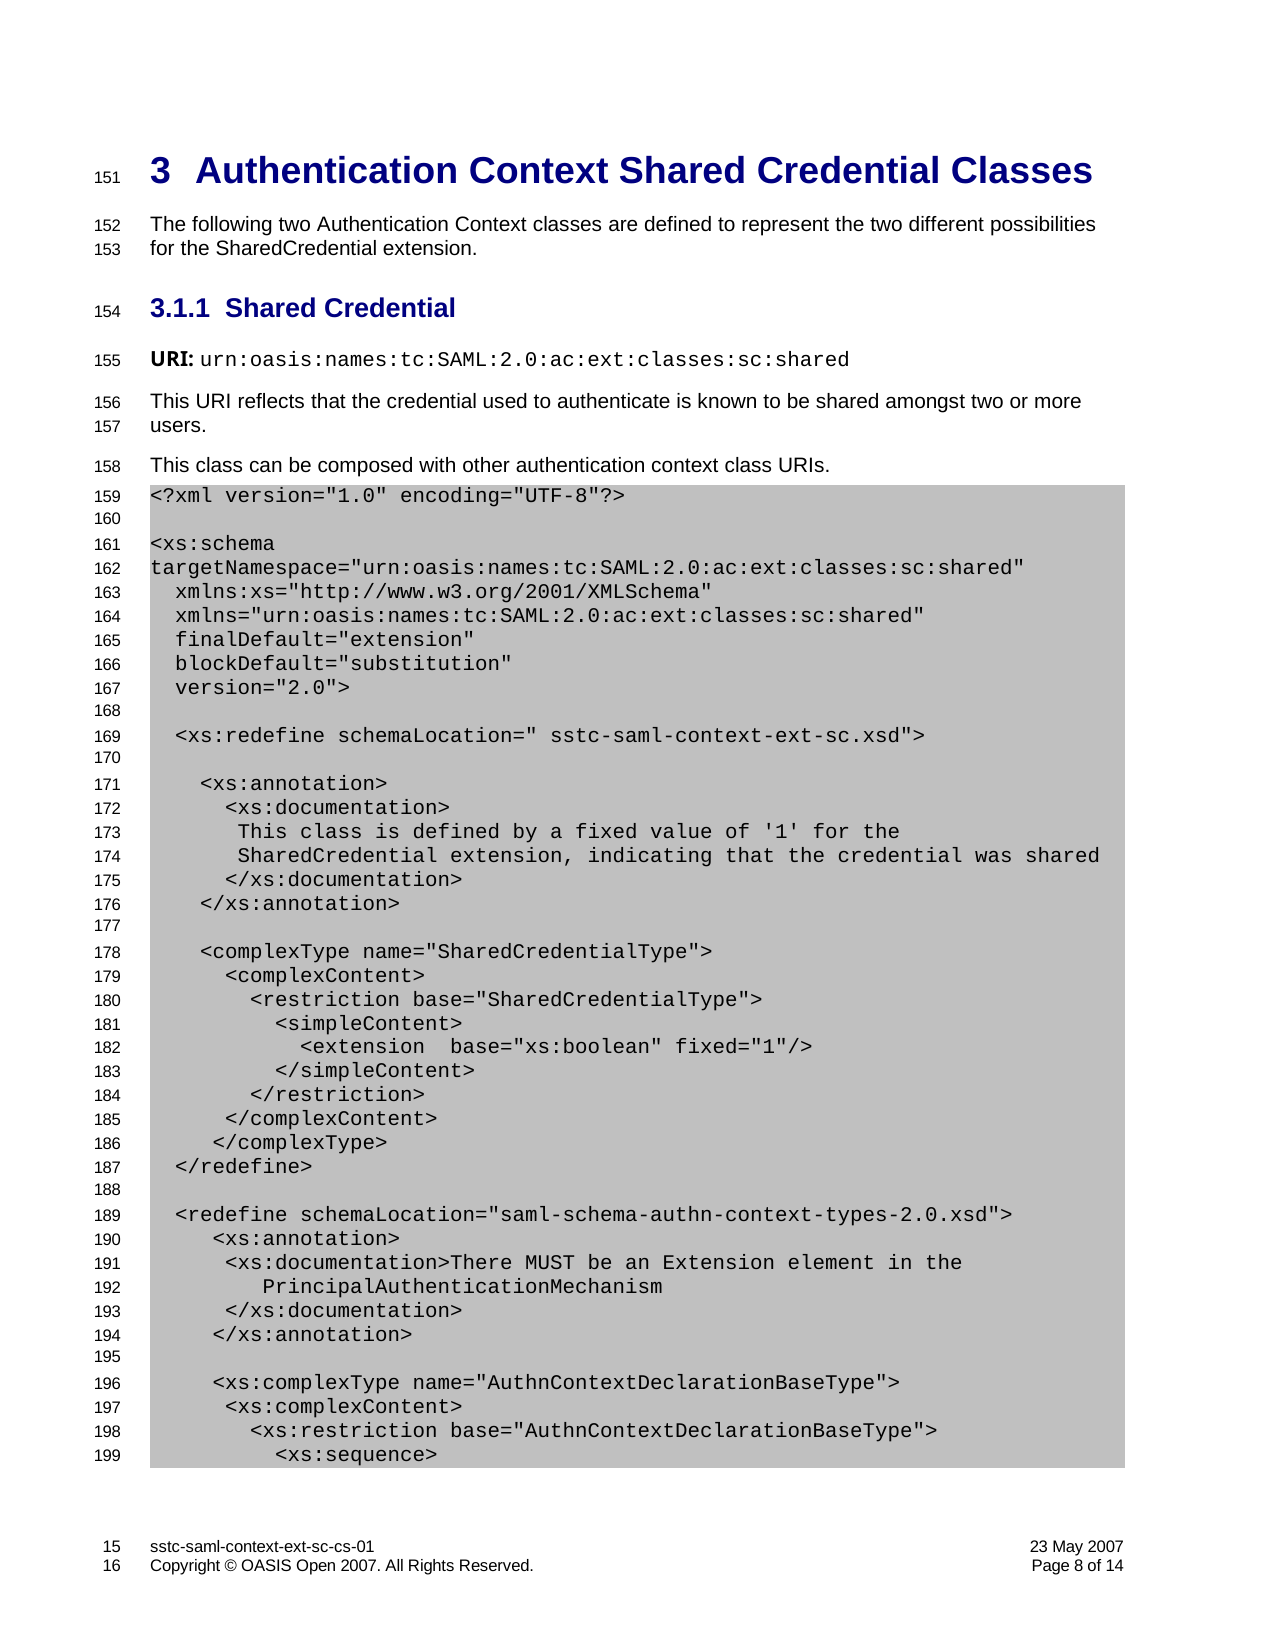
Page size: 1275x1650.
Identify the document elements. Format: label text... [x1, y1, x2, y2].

text URI: urn:oasis:names:tc:SAML:2.0:ac:ext:classes:sc:shared [150, 344, 1125, 373]
text <complexType name="SharedCredentialType"> [150, 941, 1125, 964]
text <extension base="xs:boolean" fixed="1"/> [150, 1036, 1125, 1060]
text </xs:annotation> [150, 893, 1125, 917]
text xmlns:xs="http://www.w3.org/2001/XMLSchema" [150, 581, 1125, 605]
text This URI reflects that the credential used to authenticate is known to be shared amongst two or more users. [150, 390, 1125, 437]
text </complexType> [150, 1132, 1125, 1156]
text <complexContent> [150, 964, 1125, 988]
text <xs:schema targetNamespace="urn:oasis:names:tc:SAML:2.0:ac:ext:classes:sc:shared" [150, 533, 1125, 581]
text </xs:documentation> [150, 869, 1125, 893]
text <xs:annotation> [150, 773, 1125, 797]
subtitle Authentication Context Shared Credential Classes [150, 150, 1125, 192]
text <xs:restriction base="AuthnContextDeclarationBaseType"> [150, 1420, 1125, 1444]
text PrincipalAuthenticationMechanism [150, 1276, 1125, 1300]
text </redefine> [150, 1156, 1125, 1180]
text <restriction base="SharedCredentialType"> [150, 988, 1125, 1012]
text </complexContent> [150, 1108, 1125, 1132]
text <xs:complexContent> [150, 1396, 1125, 1420]
text This class is defined by a fixed value of '1' for the [150, 821, 1125, 845]
text <xs:annotation> [150, 1228, 1125, 1252]
text version="2.0"> [150, 677, 1125, 701]
text </restriction> [150, 1084, 1125, 1108]
text finalDefault="extension" [150, 629, 1125, 653]
subtitle Shared Credential [150, 293, 1125, 323]
text </xs:documentation> [150, 1300, 1125, 1324]
text <simpleContent> [150, 1012, 1125, 1036]
text </simpleContent> [150, 1060, 1125, 1084]
text <redefine schemaLocation="saml-schema-authn-context-types-2.0.xsd"> [150, 1204, 1125, 1228]
text <xs:documentation>There MUST be an Extension element in the [150, 1252, 1125, 1276]
text blockDefault="substitution" [150, 653, 1125, 677]
text <xs:sequence> [150, 1444, 1125, 1468]
text <xs:documentation> [150, 797, 1125, 821]
text SharedCredential extension, indicating that the credential was shared [150, 845, 1125, 869]
text <xs:redefine schemaLocation=" sstc-saml-context-ext-sc.xsd"> [150, 725, 1125, 749]
text xmlns="urn:oasis:names:tc:SAML:2.0:ac:ext:classes:sc:shared" [150, 605, 1125, 629]
text This class can be composed with other authentication context class URIs. [150, 453, 1125, 477]
text <?xml version="1.0" encoding="UTF-8"?> [150, 485, 1125, 509]
text <xs:complexType name="AuthnContextDeclarationBaseType"> [150, 1372, 1125, 1396]
text </xs:annotation> [150, 1324, 1125, 1348]
text The following two Authentication Context classes are defined to represent the two different possibilities for the SharedCredential extension. [150, 213, 1125, 260]
